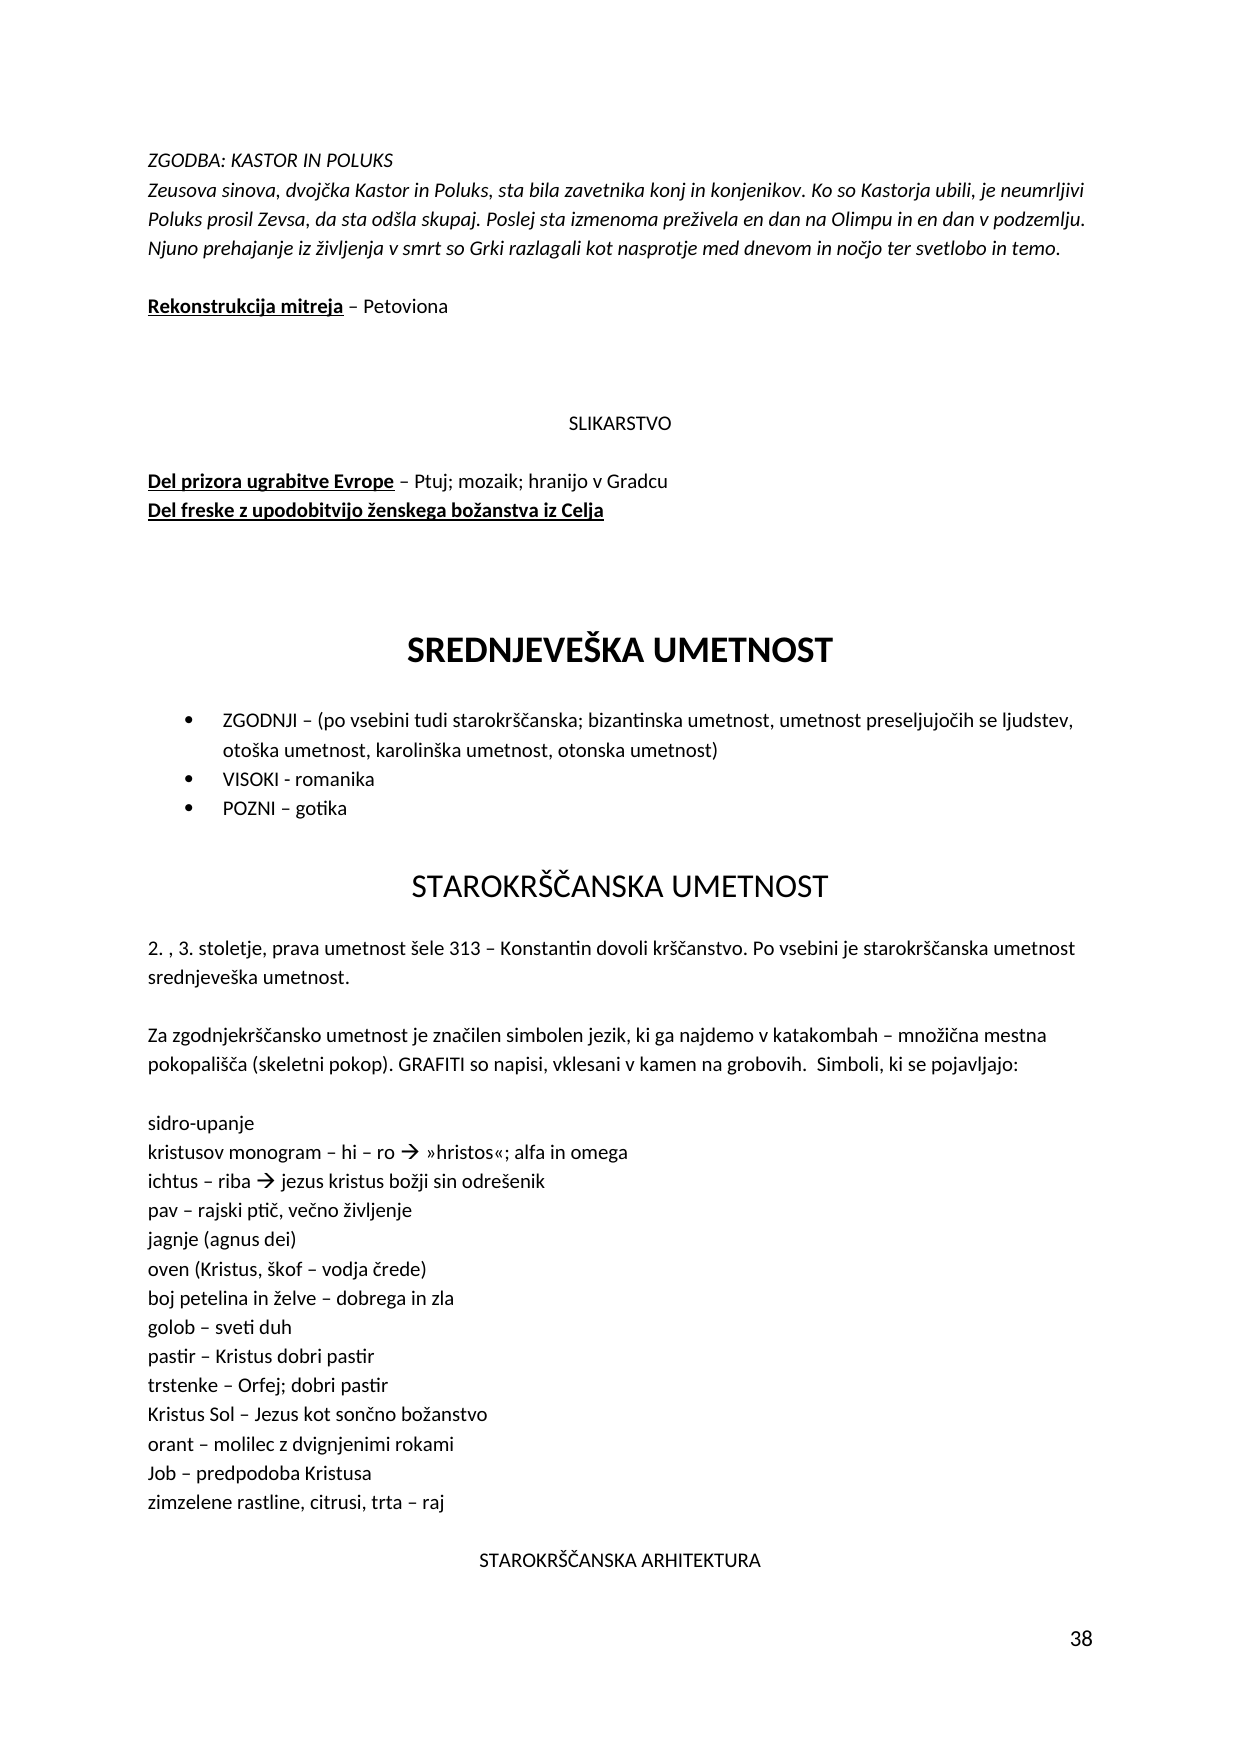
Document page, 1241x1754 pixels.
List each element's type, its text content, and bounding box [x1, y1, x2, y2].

text ZGODBA: KASTOR IN POLUKS [148, 148, 1093, 173]
text Del freske z upodobitvijo ženskega božanstva iz Celja [148, 498, 1093, 523]
text kristusov monogram – hi – ro  »hristos«; alfa in omega [148, 1139, 1093, 1164]
list VISOKI - romanika [185, 766, 1093, 791]
text golob – sveti duh [148, 1314, 1093, 1339]
list POZNI – gotika [185, 795, 1093, 821]
list ZGODNJI – (po vsebini tudi starokrščanska; bizantinska umetnost, umetnost preseljujočih se ljudstev, otoška umetnost, karolinška umetnost, otonska umetnost) [185, 708, 1093, 762]
text jagnje (agnus dei) [148, 1227, 1093, 1252]
text pav – rajski ptič, večno življenje [148, 1197, 1093, 1223]
text Za zgodnjekrščansko umetnost je značilen simbolen jezik, ki ga najdemo v katakombah – množična mestna pokopališča (skeletni pokop). GRAFITI so napisi, vklesani v kamen na grobovih. Simboli, ki se pojavljajo: [148, 1022, 1093, 1077]
text Zeusova sinova, dvojčka Kastor in Poluks, sta bila zavetnika konj in konjenikov. Ko so Kastorja ubili, je neumrljivi Poluks prosil Zevsa, da sta odšla skupaj. Poslej sta izmenoma preživela en dan na Olimpu in en dan v podzemlju. Njuno prehajanje iz življenja v smrt so Grki razlagali kot nasprotje med dnevom in nočjo ter svetlobo in temo. [148, 177, 1093, 261]
text SREDNJEVEŠKA UMETNOST [148, 626, 1093, 672]
text pastir – Kristus dobri pastir [148, 1343, 1093, 1369]
text ichtus – riba  jezus kristus božji sin odrešenik [148, 1168, 1093, 1194]
text Job – predpodoba Kristusa [148, 1460, 1093, 1485]
text Del prizora ugrabitve Evrope – Ptuj; mozaik; hranijo v Gradcu [148, 468, 1093, 494]
text oven (Kristus, škof – vodja črede) [148, 1256, 1093, 1281]
text trstenke – Orfej; dobri pastir [148, 1372, 1093, 1398]
text Kristus Sol – Jezus kot sončno božanstvo [148, 1402, 1093, 1427]
text boj petelina in želve – dobrega in zla [148, 1285, 1093, 1310]
text zimzelene rastline, citrusi, trta – raj [148, 1489, 1093, 1514]
text Rekonstrukcija mitreja – Petoviona [148, 293, 1093, 319]
subtitle STAROKRŠČANSKA UMETNOST [148, 865, 1093, 906]
text SLIKARSTVO [148, 410, 1093, 436]
text STAROKRŠČANSKA ARHITEKTURA [148, 1547, 1093, 1573]
text orant – molilec z dvignjenimi rokami [148, 1431, 1093, 1456]
text 2. , 3. stoletje, prava umetnost šele 313 – Konstantin dovoli krščanstvo. Po vsebini je starokrščanska umetnost srednjeveška umetnost. [148, 935, 1093, 989]
text sidro-upanje [148, 1110, 1093, 1135]
